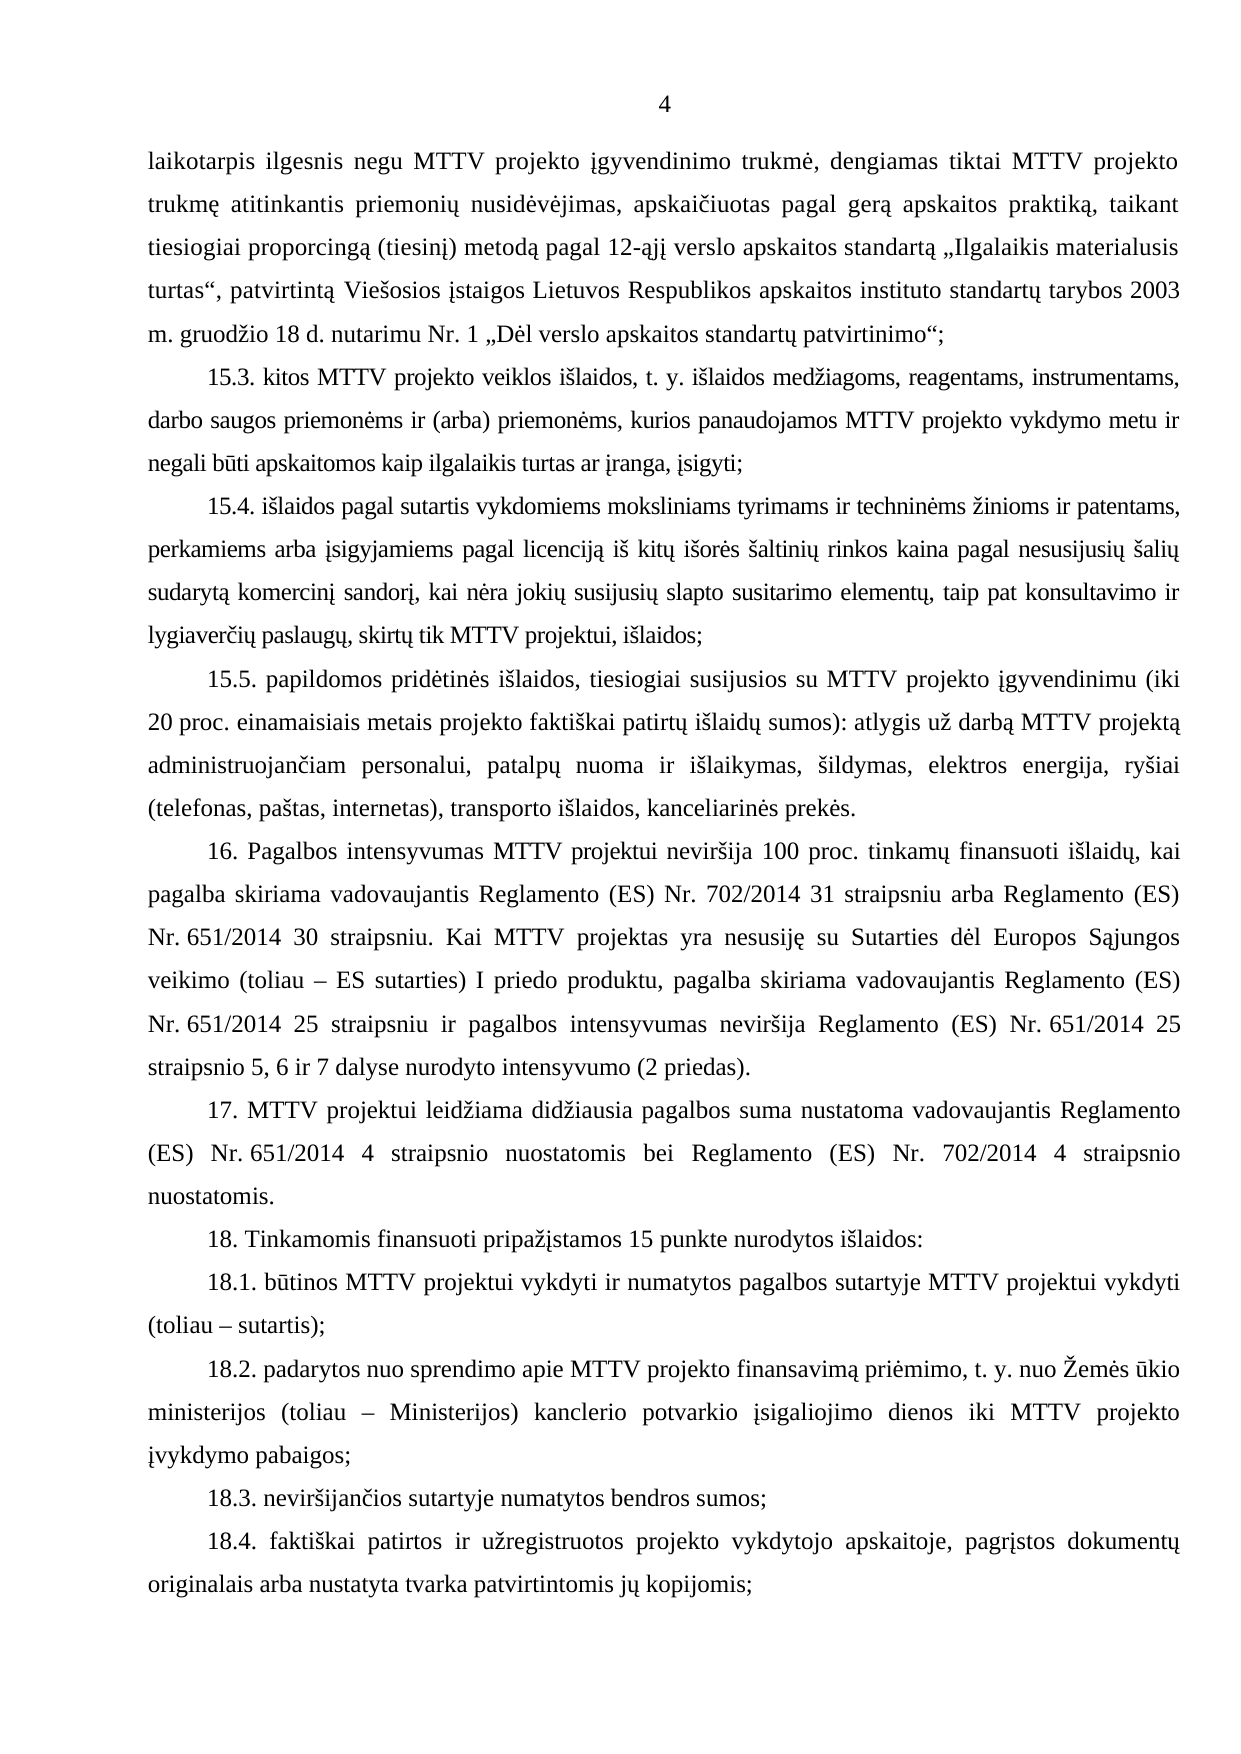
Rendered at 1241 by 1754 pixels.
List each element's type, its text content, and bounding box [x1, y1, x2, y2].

text 18.3. neviršijančios sutartyje numatytos bendros sumos; [148, 1483, 1181, 1512]
text 16. Pagalbos intensyvumas MTTV projektui neviršija 100 proc. tinkamų finansuoti išlaidų, kai pagalba skiriama vadovaujantis Reglamento (ES) Nr. 702/2014 31 straipsniu arba Reglamento (ES) Nr. 651/2014 30 straipsniu. Kai MTTV projektas yra nesusiję su Sutarties dėl Europos Sąjungos veikimo (toliau – ES sutarties) I priedo produktu, pagalba skiriama vadovaujantis Reglamento (ES) Nr. 651/2014 25 straipsniu ir pagalbos intensyvumas neviršija Reglamento (ES) Nr. 651/2014 25 straipsnio 5, 6 ir 7 dalyse nurodyto intensyvumo (2 priedas). [148, 836, 1181, 1081]
text 15.4. išlaidos pagal sutartis vykdomiems moksliniams tyrimams ir techninėms žinioms ir patentams, perkamiems arba įsigyjamiems pagal licenciją iš kitų išorės šaltinių rinkos kaina pagal nesusijusių šalių sudarytą komercinį sandorį, kai nėra jokių susijusių slapto susitarimo elementų, taip pat konsultavimo ir lygiaverčių paslaugų, skirtų tik MTTV projektui, išlaidos; [148, 491, 1181, 649]
text 17. MTTV projektui leidžiama didžiausia pagalbos suma nustatoma vadovaujantis Reglamento (ES) Nr. 651/2014 4 straipsnio nuostatomis bei Reglamento (ES) Nr. 702/2014 4 straipsnio nuostatomis. [148, 1095, 1181, 1210]
text 18.2. padarytos nuo sprendimo apie MTTV projekto finansavimą priėmimo, t. y. nuo Žemės ūkio ministerijos (toliau – Ministerijos) kanclerio potvarkio įsigaliojimo dienos iki MTTV projekto įvykdymo pabaigos; [148, 1354, 1181, 1469]
text 18. Tinkamomis finansuoti pripažįstamos 15 punkte nurodytos išlaidos: [148, 1224, 1181, 1253]
text 15.5. papildomos pridėtinės išlaidos, tiesiogiai susijusios su MTTV projekto įgyvendinimu (iki 20 proc. einamaisiais metais projekto faktiškai patirtų išlaidų sumos): atlygis už darbą MTTV projektą administruojančiam personalui, patalpų nuoma ir išlaikymas, šildymas, elektros energija, ryšiai (telefonas, paštas, internetas), transporto išlaidos, kanceliarinės prekės. [148, 664, 1181, 822]
text 15.3. kitos MTTV projekto veiklos išlaidos, t. y. išlaidos medžiagoms, reagentams, instrumentams, darbo saugos priemonėms ir (arba) priemonėms, kurios panaudojamos MTTV projekto vykdymo metu ir negali būti apskaitomos kaip ilgalaikis turtas ar įranga, įsigyti; [148, 362, 1181, 477]
text 18.4. faktiškai patirtos ir užregistruotos projekto vykdytojo apskaitoje, pagrįstos dokumentų originalais arba nustatyta tvarka patvirtintomis jų kopijomis; [148, 1526, 1181, 1598]
text laikotarpis ilgesnis negu MTTV projekto įgyvendinimo trukmė, dengiamas tiktai MTTV projekto trukmę atitinkantis priemonių nusidėvėjimas, apskaičiuotas pagal gerą apskaitos praktiką, taikant tiesiogiai proporcingą (tiesinį) metodą pagal 12-ąjį verslo apskaitos standartą „Ilgalaikis materialusis turtas“, patvirtintą Viešosios įstaigos Lietuvos Respublikos apskaitos instituto standartų tarybos 2003 m. gruodžio 18 d. nutarimu Nr. 1 „Dėl verslo apskaitos standartų patvirtinimo“; [148, 146, 1181, 347]
text 18.1. būtinos MTTV projektui vykdyti ir numatytos pagalbos sutartyje MTTV projektui vykdyti (toliau – sutartis); [148, 1267, 1181, 1339]
